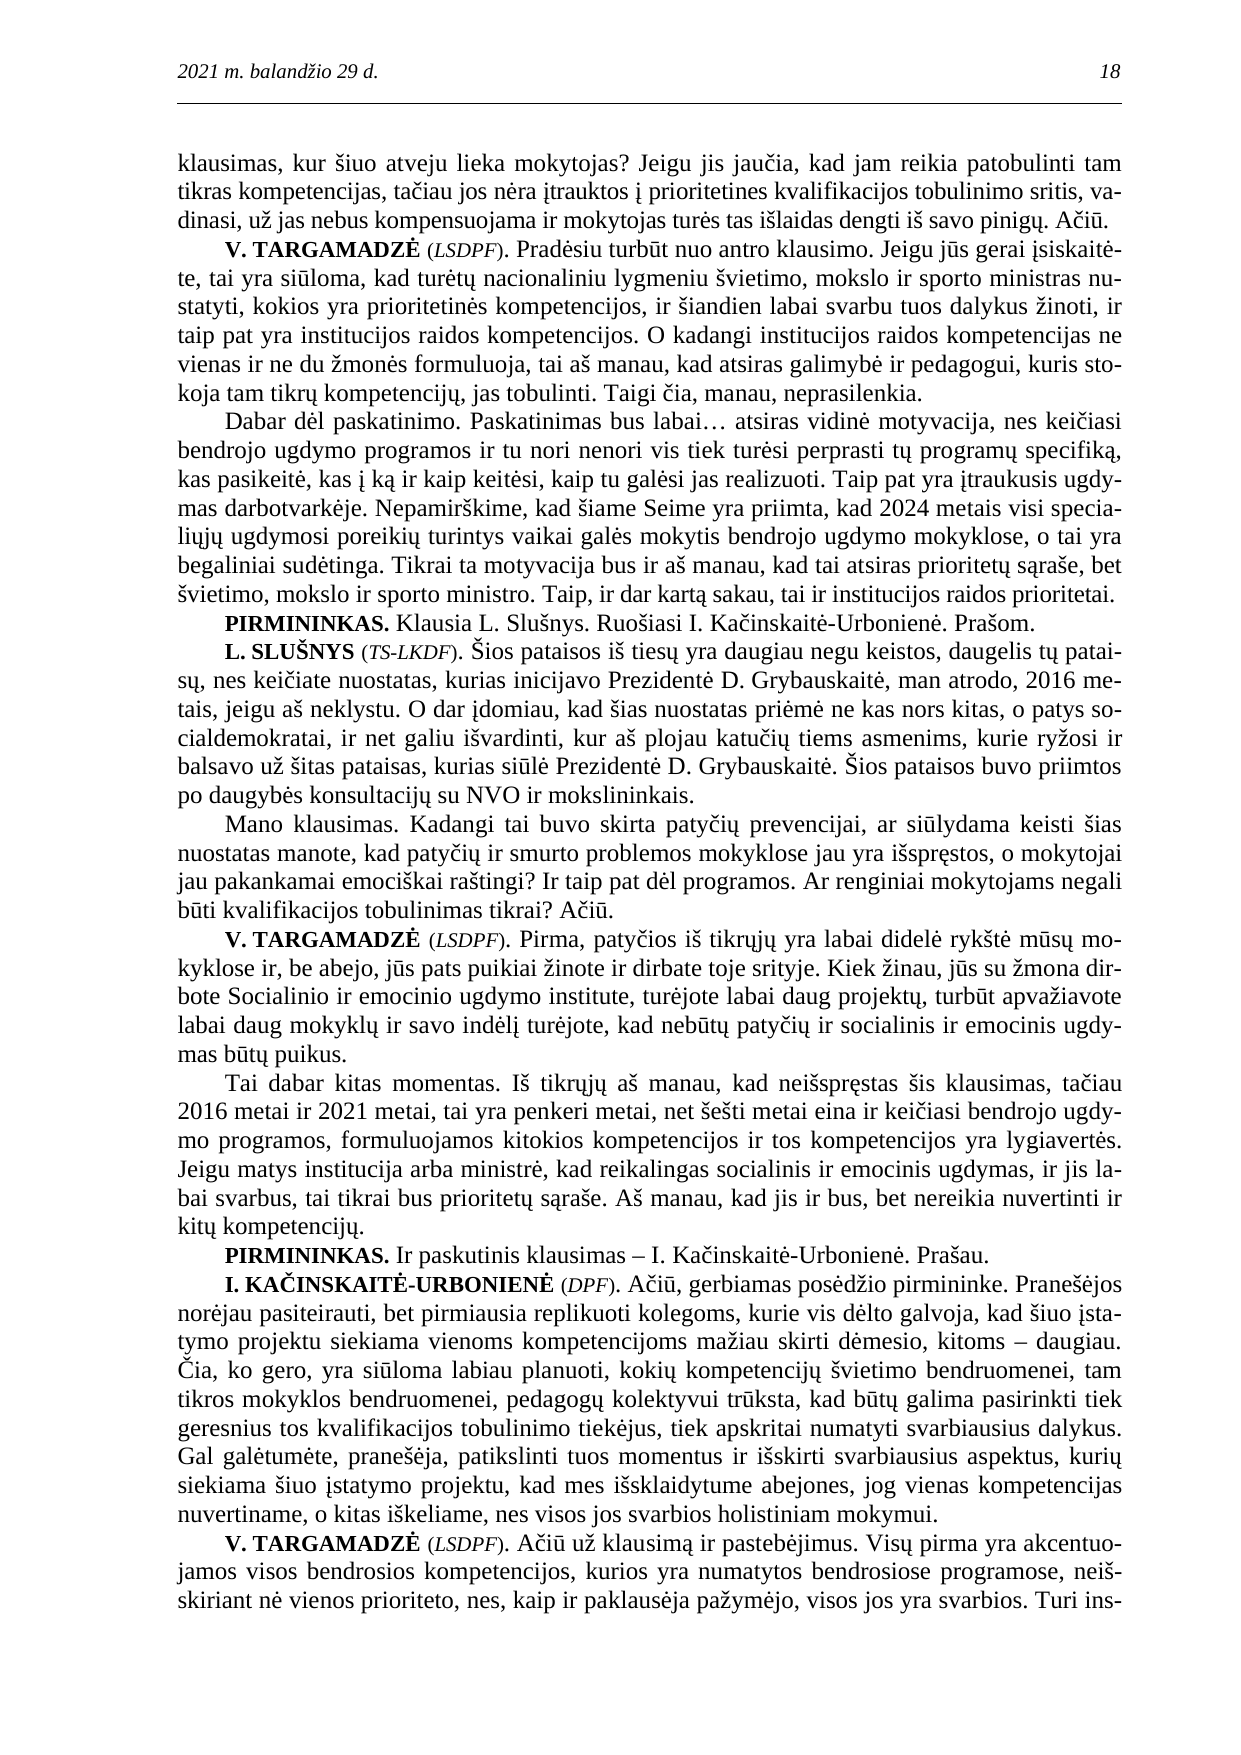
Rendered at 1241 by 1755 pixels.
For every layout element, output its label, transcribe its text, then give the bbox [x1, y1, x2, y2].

text PIRMININKAS. Ir pas­ku­ti­nis klau­si­mas – I. Ka­čins­kai­tė-Ur­bo­nie­nė. Pra­šau. [177, 1240, 1122, 1269]
text L. SLUŠNYS (TS-LKDF). Šios pa­tai­sos iš tie­sų yra dau­giau ne­gu keis­tos, dau­ge­lis tų pa­tai­sų, nes kei­čia­te nuo­sta­tas, ku­rias ini­ci­ja­vo Pre­zi­den­tė D. Gry­baus­kai­tė, man at­ro­do, 2016 me­tais, jei­gu aš ne­klys­tu. O dar įdo­miau, kad šias nuo­sta­tas pri­ėmė ne kas nors ki­tas, o pa­tys so­cial­de­mok­ra­tai, ir net ga­liu iš­var­din­ti, kur aš plo­jau ka­tu­čių tiems as­me­nims, ku­rie ry­žo­si ir bal­sa­vo už ši­tas pa­tai­sas, ku­rias siū­lė Pre­zi­den­tė D. Gry­baus­kai­tė. Šios pa­tai­sos bu­vo pri­im­tos po dau­gy­bės kon­sul­ta­ci­jų su NVO ir moks­li­nin­kais. [177, 636, 1122, 809]
text Tai da­bar ki­tas mo­men­tas. Iš tik­rų­jų aš ma­nau, kad ne­iš­spręs­tas šis klau­si­mas, ta­čiau 2016 me­tai ir 2021 me­tai, tai yra pen­ke­ri me­tai, net šeš­ti me­tai ei­na ir kei­čia­si ben­dro­jo ug­dy­mo pro­gra­mos, for­mu­luo­ja­mos ki­to­kios kom­pe­ten­ci­jos ir tos kom­pe­ten­ci­jos yra ly­gia­ver­tės. Jei­gu ma­tys ins­ti­tu­ci­ja ar­ba mi­nist­rė, kad rei­ka­lin­gas so­cia­li­nis ir emo­ci­nis ug­dy­mas, ir jis la­bai svar­bus, tai tik­rai bus pri­ori­te­tų są­ra­še. Aš ma­nau, kad jis ir bus, bet ne­rei­kia nu­ver­tin­ti ir ki­tų kom­pe­ten­ci­jų. [177, 1068, 1122, 1240]
text V. TARGAMADZĖ (LSDPF). Pra­dė­siu tur­būt nuo an­tro klau­si­mo. Jei­gu jūs ge­rai įsi­skai­tė­te, tai yra siū­lo­ma, kad tu­rė­tų na­cio­na­li­niu lyg­me­niu švie­ti­mo, moks­lo ir spor­to mi­nist­ras nu­sta­ty­ti, ko­kios yra pri­ori­te­ti­nės kom­pe­ten­ci­jos, ir šian­dien la­bai svar­bu tuos da­ly­kus ži­no­ti, ir taip pat yra ins­ti­tu­ci­jos rai­dos kom­pe­ten­ci­jos. O ka­dan­gi ins­ti­tu­ci­jos rai­dos kom­pe­ten­ci­jas ne vie­nas ir ne du žmo­nės for­mu­luo­ja, tai aš ma­nau, kad at­si­ras ga­li­my­bė ir pe­da­go­gui, ku­ris sto­ko­ja tam tik­rų kom­pe­ten­ci­jų, jas to­bu­lin­ti. Tai­gi čia, ma­nau, ne­pra­si­len­kia. [177, 234, 1122, 406]
text Ma­no klau­si­mas. Ka­dan­gi tai bu­vo skir­ta pa­ty­čių pre­ven­ci­jai, ar siū­ly­da­ma keis­ti šias nuo­sta­tas ma­no­te, kad pa­ty­čių ir smur­to pro­ble­mos mo­kyk­lo­se jau yra iš­spręs­tos, o mo­ky­to­jai jau pa­kan­ka­mai emo­ciš­kai raš­tin­gi? Ir taip pat dėl pro­gra­mos. Ar ren­gi­niai mo­ky­to­jams ne­ga­li bū­ti kva­li­fi­ka­ci­jos to­bu­li­ni­mas tik­rai? Ačiū. [177, 809, 1122, 924]
text klau­si­mas, kur šiuo at­ve­ju lie­ka mo­ky­to­jas? Jei­gu jis jau­čia, kad jam rei­kia pa­to­bu­lin­ti tam tik­ras kom­pe­ten­ci­jas, ta­čiau jos nė­ra įtrauk­tos į pri­ori­te­ti­nes kva­li­fi­ka­ci­jos to­bu­li­ni­mo sri­tis, va­di­na­si, už jas ne­bus kom­pen­suo­ja­ma ir mo­ky­to­jas tu­rės tas iš­lai­das deng­ti iš sa­vo pi­ni­gų. Ačiū. [177, 148, 1122, 234]
text PIRMININKAS. Klau­sia L. Sluš­nys. Ruo­šia­si I. Ka­čins­kai­tė-Ur­bo­nie­nė. Pra­šom. [177, 608, 1122, 636]
text V. TARGAMADZĖ (LSDPF). Ačiū už klau­si­mą ir pa­ste­bė­ji­mus. Vi­sų pir­ma yra ak­cen­tuo­ja­mos vi­sos ben­dro­sios kom­pe­ten­ci­jos, ku­rios yra nu­ma­ty­tos ben­dro­sio­se pro­gra­mo­se, ne­iš­ski­riant nė vie­nos pri­ori­te­to, nes, kaip ir pa­klau­sė­ja pa­žy­mė­jo, vi­sos jos yra svar­bios. Tu­ri ins­ [177, 1528, 1122, 1614]
text I. KAČINSKAITĖ-URBONIENĖ (DPF). Ačiū, ger­bia­mas po­sė­džio pir­mi­nin­ke. Pra­ne­šė­jos no­rė­jau pa­si­tei­rau­ti, bet pir­miau­sia re­pli­kuo­ti ko­le­goms, ku­rie vis dėl­to gal­vo­ja, kad šiuo įsta­ty­mo pro­jek­tu sie­kia­ma vie­noms kom­pe­ten­ci­joms ma­žiau skir­ti dė­me­sio, ki­toms – dau­giau. Čia, ko ge­ro, yra siū­lo­ma la­biau pla­nuo­ti, ko­kių kom­pe­ten­ci­jų švie­ti­mo ben­druo­me­nei, tam tik­ros mo­kyk­los ben­druo­me­nei, pe­da­go­gų ko­lek­ty­vui trūks­ta, kad bū­tų ga­li­ma pa­si­rink­ti tiek ge­res­nius tos kva­li­fi­ka­ci­jos to­bu­li­ni­mo tie­kė­jus, tiek ap­skri­tai nu­ma­ty­ti svar­biau­sius da­ly­kus. Gal ga­lė­tu­mė­te, pra­ne­šė­ja, pa­tiks­lin­ti tuos mo­men­tus ir iš­skir­ti svar­biau­sius as­pek­tus, ku­rių sie­kia­ma šiuo įsta­ty­mo pro­jek­tu, kad mes iš­sklai­dy­tu­me abe­jo­nes, jog vie­nas kom­pe­ten­ci­jas nu­ver­ti­na­me, o ki­tas iš­ke­lia­me, nes vi­sos jos svar­bios ho­lis­ti­niam mo­ky­mui. [177, 1269, 1122, 1528]
text Da­bar dėl pa­ska­ti­ni­mo. Pa­ska­ti­ni­mas bus la­bai… at­si­ras vi­di­nė mo­ty­va­ci­ja, nes kei­čia­si ben­dro­jo ug­dy­mo pro­gra­mos ir tu no­ri ne­no­ri vis tiek tu­rė­si per­pras­ti tų pro­gra­mų spe­ci­fi­ką, kas pa­si­kei­tė, kas į ką ir kaip kei­tė­si, kaip tu ga­lė­si jas re­a­li­zuo­ti. Taip pat yra įtrau­ku­sis ug­dy­mas dar­bo­tvarkėje. Ne­pa­mirš­ki­me, kad šia­me Sei­me yra pri­im­ta, kad 2024 me­tais vi­si spe­cia­lių­jų ug­dy­mo­si po­rei­kių tu­rin­tys vai­kai ga­lės mo­ky­tis ben­dro­jo ug­dy­mo mo­kyk­lo­se, o tai yra be­ga­li­niai su­dė­tin­ga. Tik­rai ta mo­ty­va­ci­ja bus ir aš ma­nau, kad tai at­si­ras pri­ori­te­tų są­ra­še, bet švie­ti­mo, moks­lo ir spor­to mi­nist­ro. Taip, ir dar kar­tą sa­kau, tai ir ins­ti­tu­ci­jos rai­dos pri­ori­te­tai. [177, 406, 1122, 608]
text V. TARGAMADZĖ (LSDPF). Pir­ma, pa­ty­čios iš tik­rų­jų yra la­bai di­de­lė rykš­tė mū­sų mo­kyk­lo­se ir, be abe­jo, jūs pats pui­kiai ži­no­te ir dir­ba­te to­je sri­ty­je. Kiek ži­nau, jūs su žmo­na dir­bo­te So­cia­li­nio ir emo­ci­nio ug­dy­mo ins­ti­tu­te, tu­rė­jo­te la­bai daug pro­jek­tų, tur­būt ap­va­žia­vo­te la­bai daug mo­kyk­lų ir sa­vo in­dė­lį tu­rė­jo­te, kad ne­bū­tų pa­ty­čių ir so­cia­li­nis ir emo­ci­nis ug­dy­mas bū­tų pui­kus. [177, 924, 1122, 1068]
